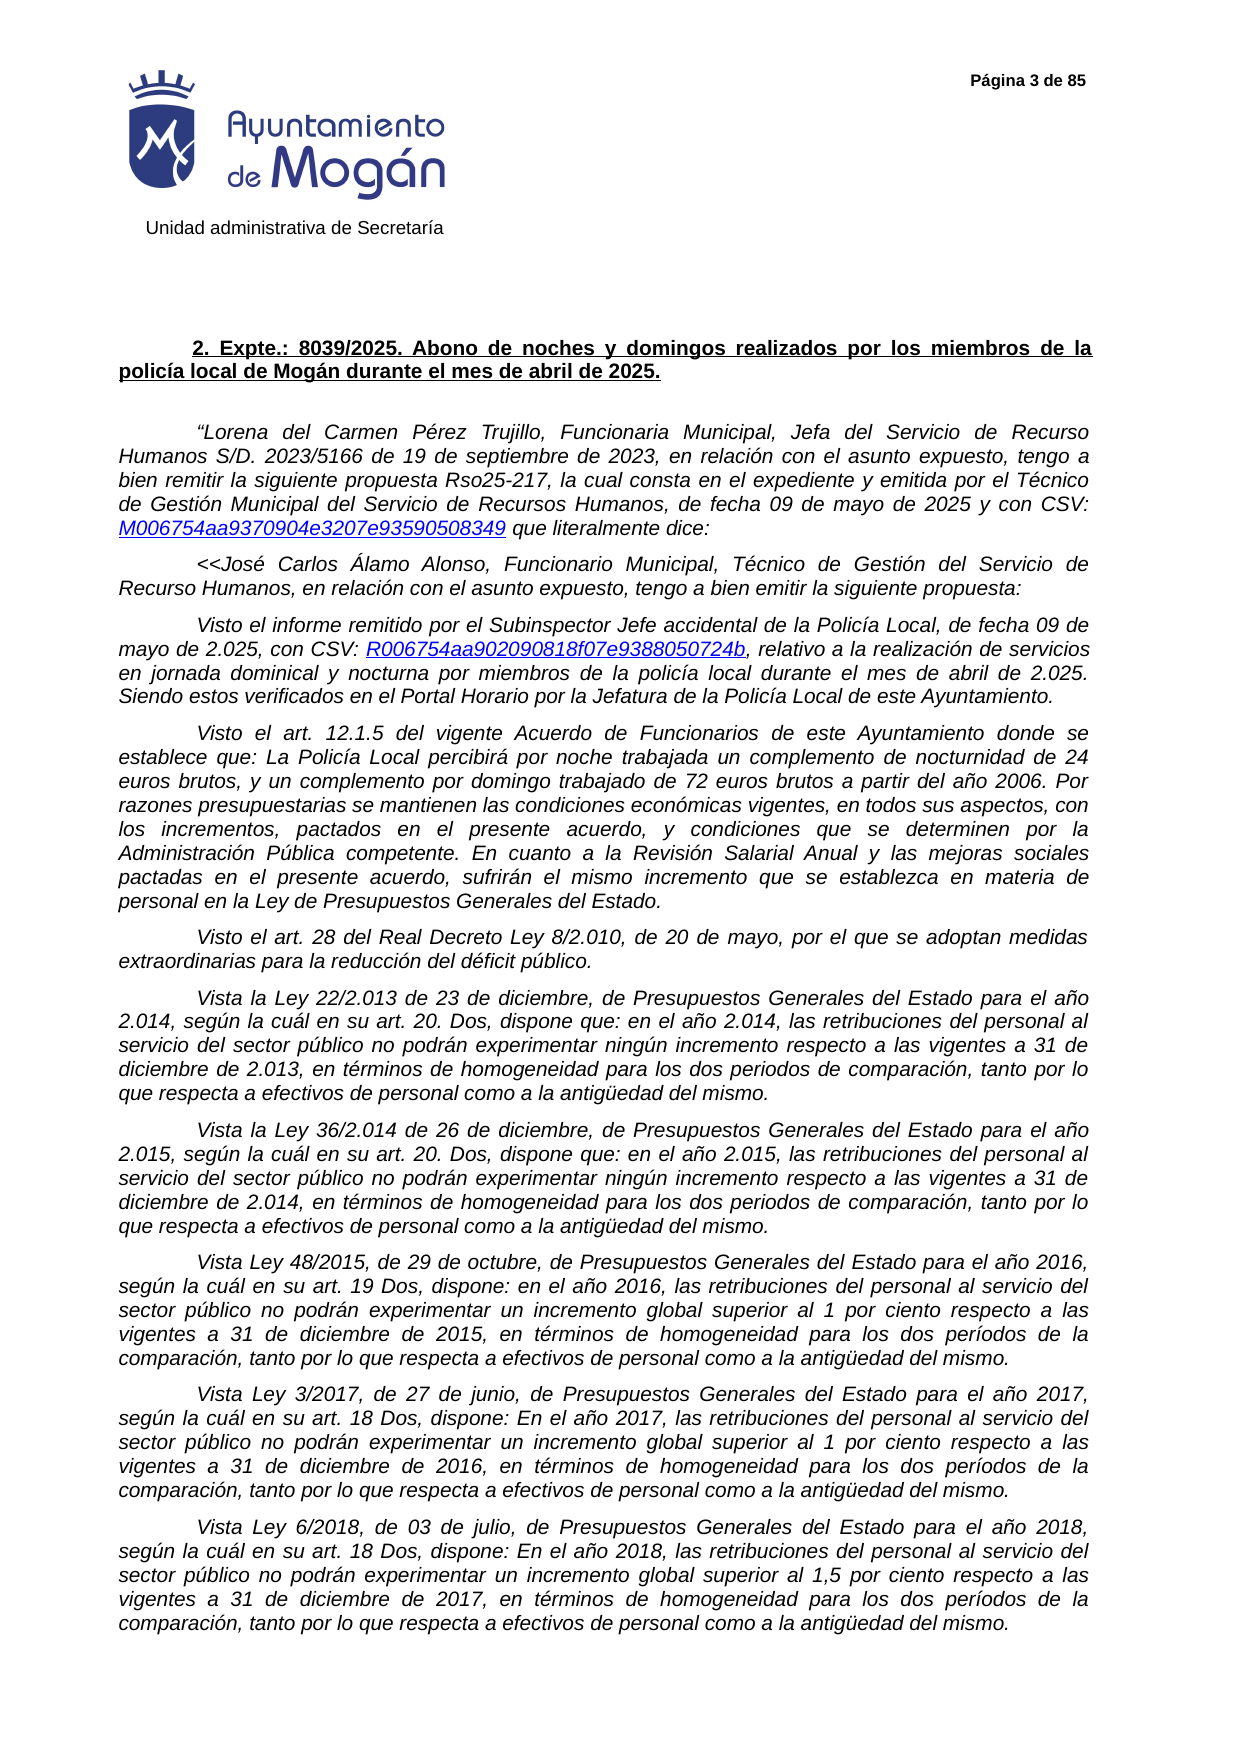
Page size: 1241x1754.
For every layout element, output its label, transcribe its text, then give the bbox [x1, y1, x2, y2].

picture [128, 70, 445, 206]
text Vista Ley 48/2015, de 29 de octubre, de Presupuestos Generales del Estado para el año 2016, según la cuál en su art. 19 Dos, dispone: en el año 2016, las retribuciones del personal al servicio del sector público no podrán experimentar un incremento global superior al 1 por ciento respecto a las vigentes a 31 de diciembre de 2015, en términos de homogeneidad para los dos períodos de la comparación, tanto por lo que respecta a efectivos de personal como a la antigüedad del mismo. [118, 1250, 1092, 1370]
text “Lorena del Carmen Pérez Trujillo, Funcionaria Municipal, Jefa del Servicio de Recurso Humanos S/D. 2023/5166 de 19 de septiembre de 2023, en relación con el asunto expuesto, tengo a bien remitir la siguiente propuesta Rso25-217, la cual consta en el expediente y emitida por el Técnico de Gestión Municipal del Servicio de Recursos Humanos, de fecha 09 de mayo de 2025 y con CSV: M006754aa9370904e3207e93590508349 que literalmente dice: [118, 420, 1092, 539]
text Visto el art. 28 del Real Decreto Ley 8/2.010, de 20 de mayo, por el que se adoptan medidas extraordinarias para la reducción del déficit público. [118, 925, 1092, 973]
text 2. Expte.: 8039/2025. Abono de noches y domingos realizados por los miembros de la policía local de Mogán durante el mes de abril de 2025. [118, 335, 1092, 383]
text Visto el art. 12.1.5 del vigente Acuerdo de Funcionarios de este Ayuntamiento donde se establece que: La Policía Local percibirá por noche trabajada un complemento de nocturnidad de 24 euros brutos, y un complemento por domingo trabajado de 72 euros brutos a partir del año 2006. Por razones presupuestarias se mantienen las condiciones económicas vigentes, en todos sus aspectos, con los incrementos, pactados en el presente acuerdo, y condiciones que se determinen por la Administración Pública competente. En cuanto a la Revisión Salarial Anual y las mejoras sociales pactadas en el presente acuerdo, sufrirán el mismo incremento que se establezca en materia de personal en la Ley de Presupuestos Generales del Estado. [118, 721, 1092, 912]
text Vista Ley 3/2017, de 27 de junio, de Presupuestos Generales del Estado para el año 2017, según la cuál en su art. 18 Dos, dispone: En el año 2017, las retribuciones del personal al servicio del sector público no podrán experimentar un incremento global superior al 1 por ciento respecto a las vigentes a 31 de diciembre de 2016, en términos de homogeneidad para los dos períodos de la comparación, tanto por lo que respecta a efectivos de personal como a la antigüedad del mismo. [118, 1382, 1092, 1502]
text Vista la Ley 22/2.013 de 23 de diciembre, de Presupuestos Generales del Estado para el año 2.014, según la cuál en su art. 20. Dos, dispone que: en el año 2.014, las retribuciones del personal al servicio del sector público no podrán experimentar ningún incremento respecto a las vigentes a 31 de diciembre de 2.013, en términos de homogeneidad para los dos periodos de comparación, tanto por lo que respecta a efectivos de personal como a la antigüedad del mismo. [118, 985, 1092, 1105]
text <<José Carlos Álamo Alonso, Funcionario Municipal, Técnico de Gestión del Servicio de Recurso Humanos, en relación con el asunto expuesto, tengo a bien emitir la siguiente propuesta: [118, 552, 1092, 600]
text Vista la Ley 36/2.014 de 26 de diciembre, de Presupuestos Generales del Estado para el año 2.015, según la cuál en su art. 20. Dos, dispone que: en el año 2.015, las retribuciones del personal al servicio del sector público no podrán experimentar ningún incremento respecto a las vigentes a 31 de diciembre de 2.014, en términos de homogeneidad para los dos periodos de comparación, tanto por lo que respecta a efectivos de personal como a la antigüedad del mismo. [118, 1118, 1092, 1237]
text Vista Ley 6/2018, de 03 de julio, de Presupuestos Generales del Estado para el año 2018, según la cuál en su art. 18 Dos, dispone: En el año 2018, las retribuciones del personal al servicio del sector público no podrán experimentar un incremento global superior al 1,5 por ciento respecto a las vigentes a 31 de diciembre de 2017, en términos de homogeneidad para los dos períodos de la comparación, tanto por lo que respecta a efectivos de personal como a la antigüedad del mismo. [118, 1514, 1092, 1634]
text Visto el informe remitido por el Subinspector Jefe accidental de la Policía Local, de fecha 09 de mayo de 2.025, con CSV: R006754aa902090818f07e9388050724b, relativo a la realización de servicios en jornada dominical y nocturna por miembros de la policía local durante el mes de abril de 2.025. Siendo estos verificados en el Portal Horario por la Jefatura de la Policía Local de este Ayuntamiento. [118, 612, 1092, 708]
